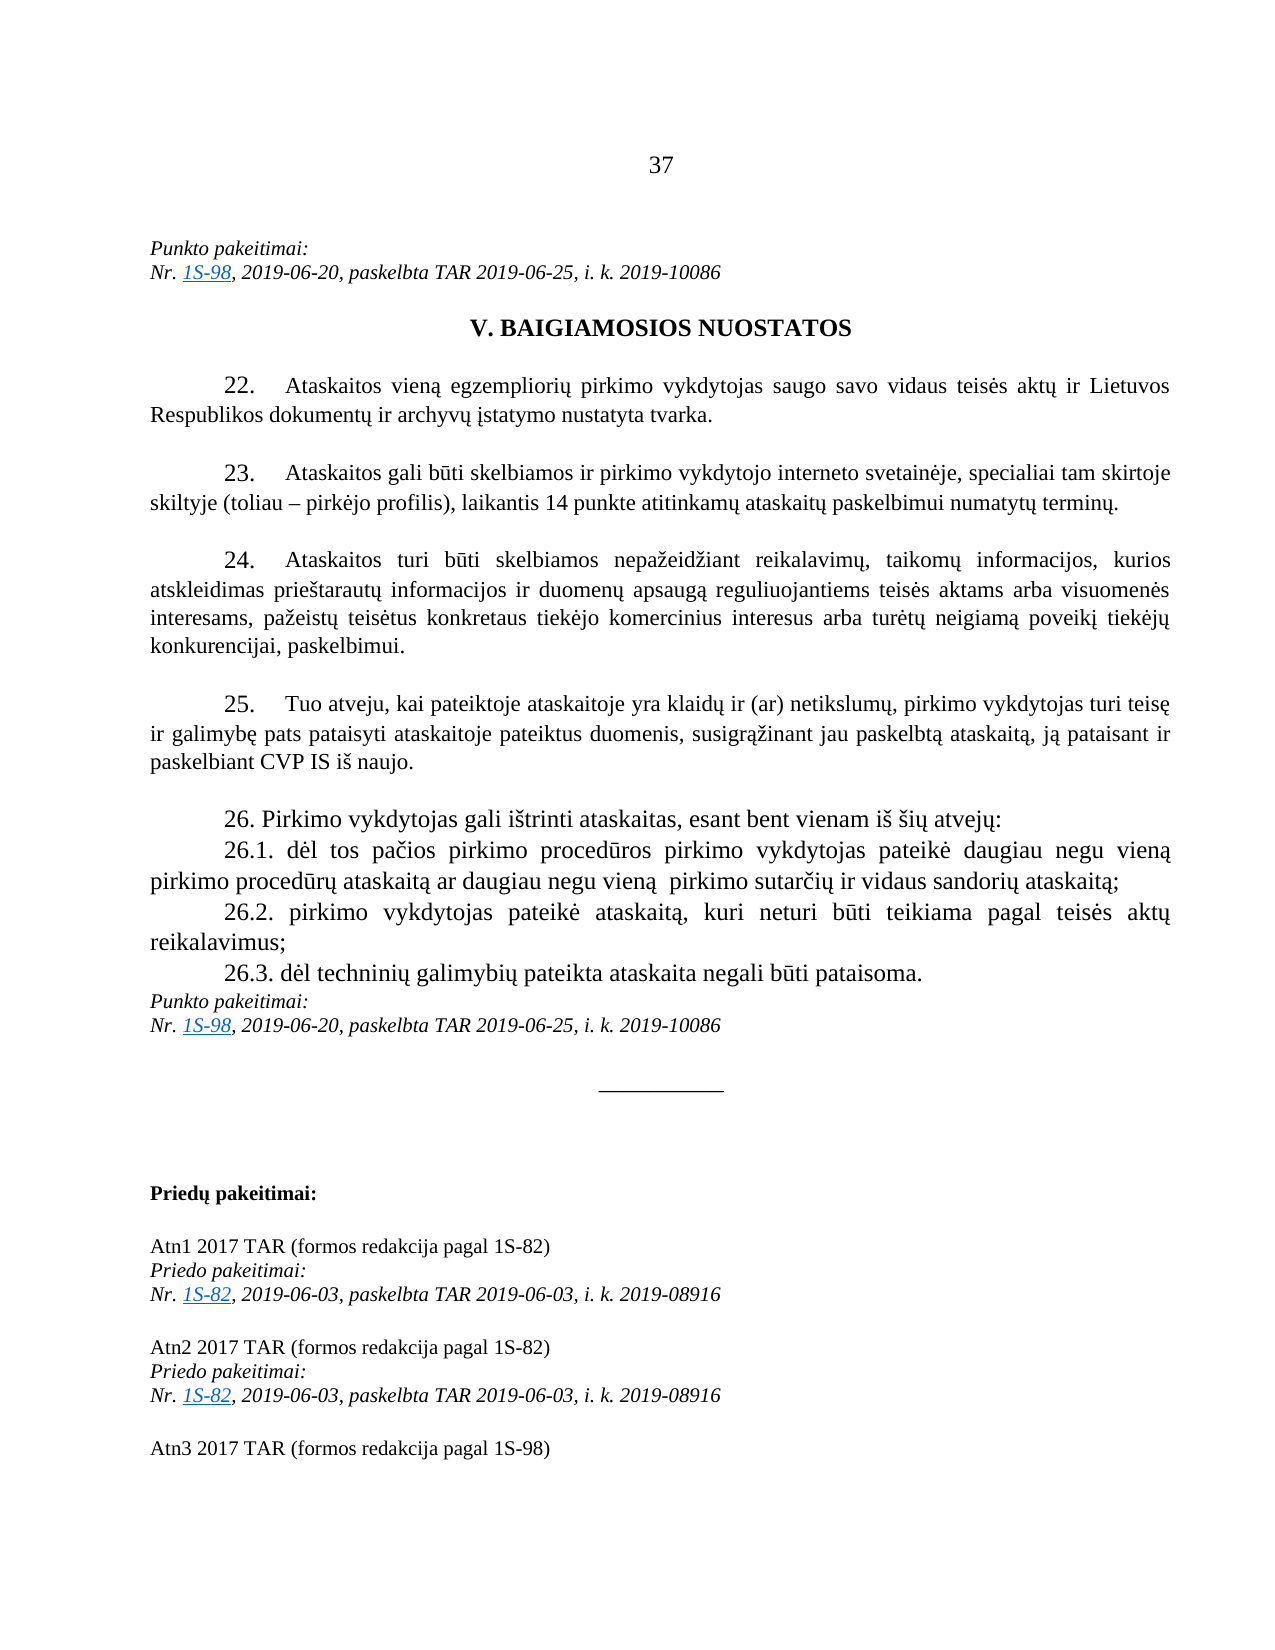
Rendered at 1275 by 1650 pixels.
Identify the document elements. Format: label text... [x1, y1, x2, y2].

text 26.2. pirkimo vykdytojas pateikė ataskaitą, kuri neturi būti teikiama pagal teisės aktų reikalavimus; [150, 897, 1172, 956]
text Priedų pakeitimai: [150, 1181, 1172, 1205]
text Nr. 1S-98, 2019-06-20, paskelbta TAR 2019-06-25, i. k. 2019-10086 [150, 260, 1172, 284]
text 23. Ataskaitos gali būti skelbiamos ir pirkimo vykdytojo interneto svetainėje, specialiai tam skirtoje skiltyje (toliau – pirkėjo profilis), laikantis 14 punkte atitinkamų ataskaitų paskelbimui numatytų terminų. [150, 458, 1172, 515]
text Atn1 2017 TAR (formos redakcija pagal 1S-82) [150, 1234, 1172, 1258]
text Nr. 1S-82, 2019-06-03, paskelbta TAR 2019-06-03, i. k. 2019-08916 [150, 1282, 1172, 1306]
text Priedo pakeitimai: [150, 1359, 1172, 1383]
text Punkto pakeitimai: [150, 236, 1172, 260]
text Nr. 1S-82, 2019-06-03, paskelbta TAR 2019-06-03, i. k. 2019-08916 [150, 1383, 1172, 1407]
text 26.1. dėl tos pačios pirkimo procedūros pirkimo vykdytojas pateikė daugiau negu vieną pirkimo procedūrų ataskaitą ar daugiau negu vieną pirkimo sutarčių ir vidaus sandorių ataskaitą; [150, 835, 1172, 895]
text 24. Ataskaitos turi būti skelbiamos nepažeidžiant reikalavimų, taikomų informacijos, kurios atskleidimas prieštarautų informacijos ir duomenų apsaugą reguliuojantiems teisės aktams arba visuomenės interesams, pažeistų teisėtus konkretaus tiekėjo komercinius interesus arba turėtų neigiamą poveikį tiekėjų konkurencijai, paskelbimui. [150, 545, 1172, 658]
text Atn2 2017 TAR (formos redakcija pagal 1S-82) [150, 1334, 1172, 1359]
text Nr. 1S-98, 2019-06-20, paskelbta TAR 2019-06-25, i. k. 2019-10086 [150, 1013, 1172, 1037]
text 26.3. dėl techninių galimybių pateikta ataskaita negali būti pataisoma. [150, 958, 1172, 987]
text 25. Tuo atveju, kai pateiktoje ataskaitoje yra klaidų ir (ar) netikslumų, pirkimo vykdytojas turi teisę ir galimybę pats pataisyti ataskaitoje pateiktus duomenis, susigrąžinant jau paskelbtą ataskaitą, ją pataisant ir paskelbiant CVP IS iš naujo. [150, 689, 1172, 774]
text Punkto pakeitimai: [150, 989, 1172, 1013]
text Atn3 2017 TAR (formos redakcija pagal 1S-98) [150, 1436, 1172, 1459]
text V. BAIGIAMOSIOS NUOSTATOS [150, 313, 1172, 342]
text 22. Ataskaitos vieną egzempliorių pirkimo vykdytojas saugo savo vidaus teisės aktų ir Lietuvos Respublikos dokumentų ir archyvų įstatymo nustatyta tvarka. [150, 371, 1172, 427]
text __________ [150, 1066, 1172, 1094]
text 26. Pirkimo vykdytojas gali ištrinti ataskaitas, esant bent vienam iš šių atvejų: [150, 804, 1172, 833]
text Priedo pakeitimai: [150, 1258, 1172, 1282]
